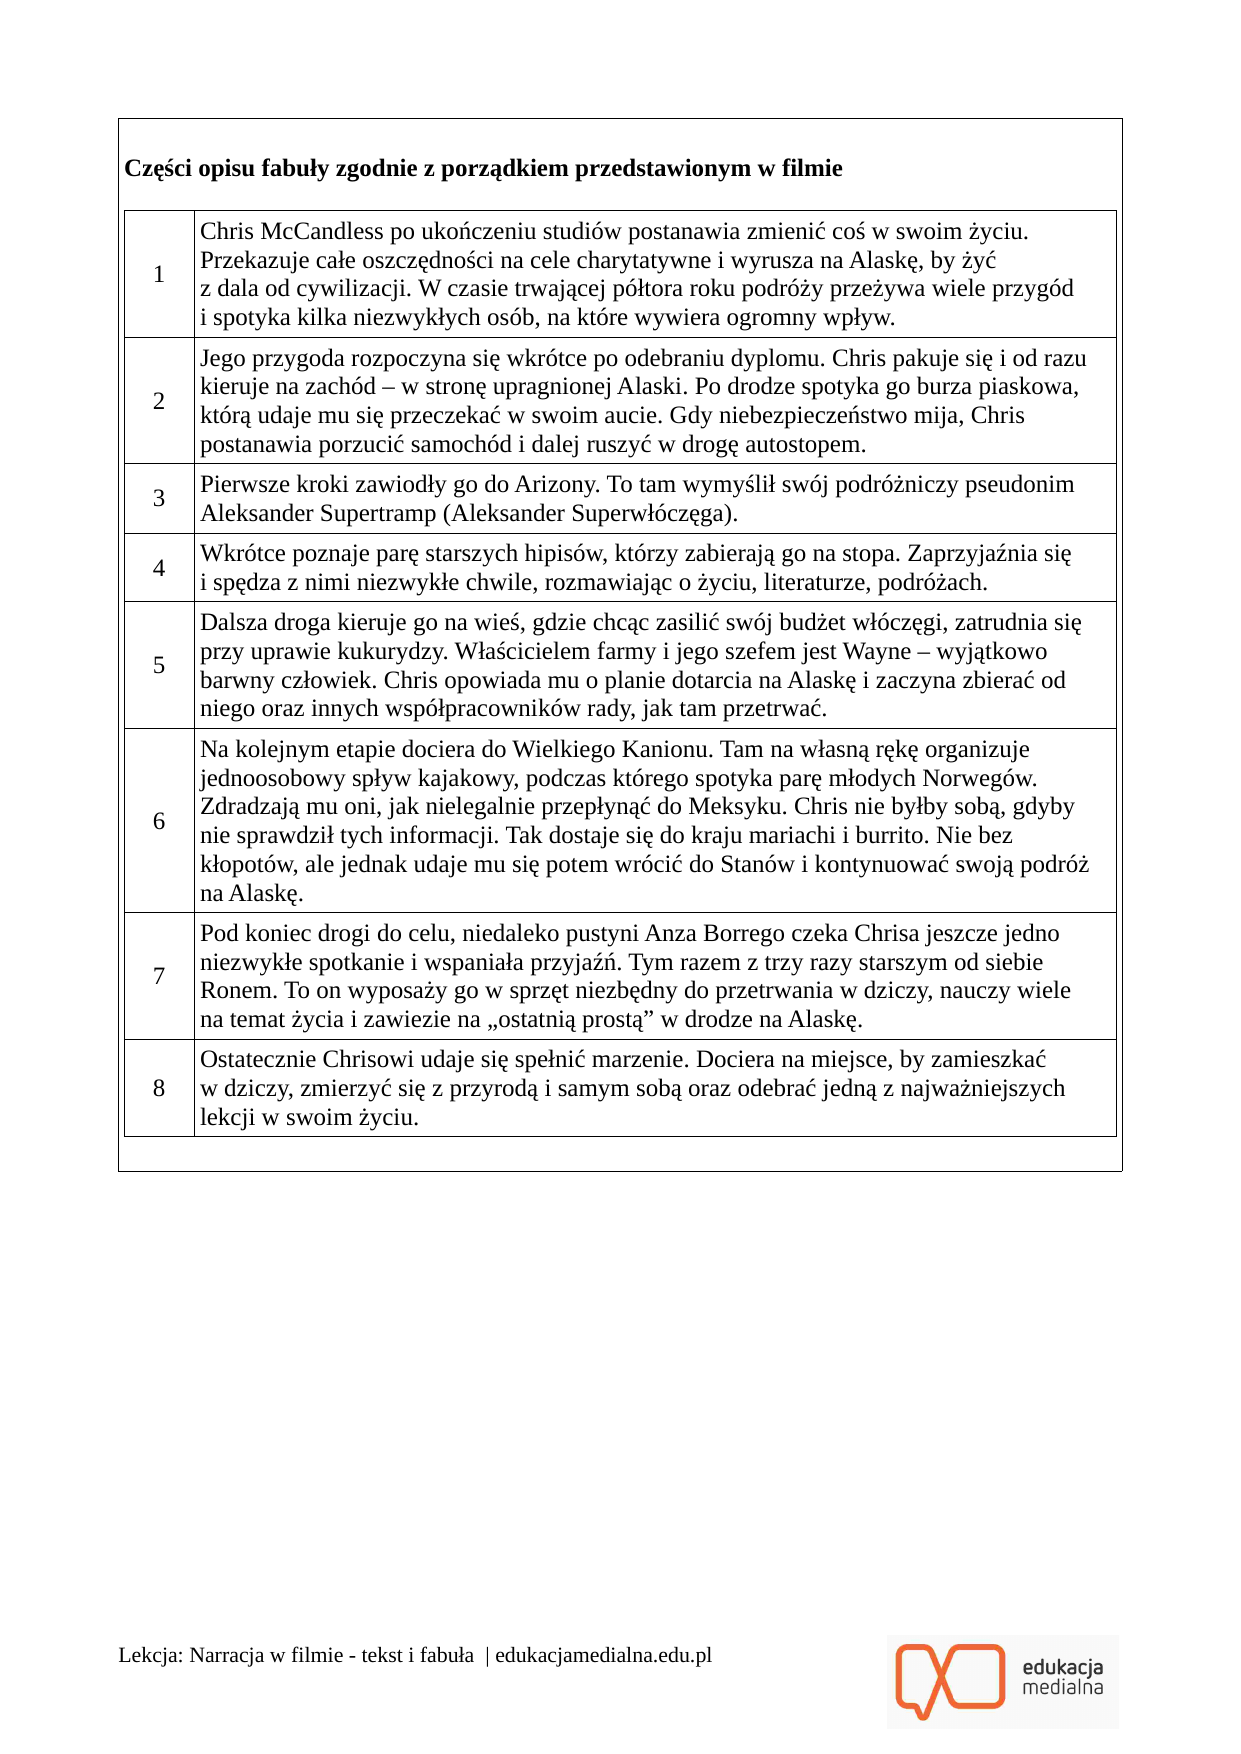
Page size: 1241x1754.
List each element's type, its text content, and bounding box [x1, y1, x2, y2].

table_cell 6 [125, 729, 194, 912]
table_cell Dalsza droga kieruje go na wieś, gdzie chcąc zasilić swój budżet włóczęgi, zatrudnia się przy uprawie kukurydzy. Właścicielem farmy i jego szefem jest Wayne – wyjątkowo barwny człowiek. Chris opowiada mu o planie dotarcia na Alaskę i zaczyna zbierać od niego oraz innych współpracowników rady, jak tam przetrwać. [195, 602, 1116, 728]
table_cell Wkrótce poznaje parę starszych hipisów, którzy zabierają go na stopa. Zaprzyjaźnia się i spędza z nimi niezwykłe chwile, rozmawiając o życiu, literaturze, podróżach. [195, 534, 1116, 601]
table_cell 5 [125, 602, 194, 728]
table_cell 2 [125, 338, 194, 463]
table_cell Ostatecznie Chrisowi udaje się spełnić marzenie. Dociera na miejsce, by zamieszkać w dziczy, zmierzyć się z przyrodą i samym sobą oraz odebrać jedną z najważniejszych lekcji w swoim życiu. [195, 1040, 1116, 1136]
table_header 1 [125, 211, 194, 337]
table_cell 8 [125, 1040, 194, 1136]
table_cell Na kolejnym etapie dociera do Wielkiego Kanionu. Tam na własną rękę organizuje jednoosobowy spływ kajakowy, podczas którego spotyka parę młodych Norwegów. Zdradzają mu oni, jak nielegalnie przepłynąć do Meksyku. Chris nie byłby sobą, gdyby nie sprawdził tych informacji. Tak dostaje się do kraju mariachi i burrito. Nie bez kłopotów, ale jednak udaje mu się potem wrócić do Stanów i kontynuować swoją podróż na Alaskę. [195, 729, 1116, 912]
picture [887, 1635, 1120, 1729]
table_cell 4 [125, 534, 194, 601]
table_cell Jego przygoda rozpoczyna się wkrótce po odebraniu dyplomu. Chris pakuje się i od razu kieruje na zachód – w stronę upragnionej Alaski. Po drodze spotyka go burza piaskowa, którą udaje mu się przeczekać w swoim aucie. Gdy niebezpieczeństwo mija, Chris postanawia porzucić samochód i dalej ruszyć w drogę autostopem. [195, 338, 1116, 463]
table_cell Pierwsze kroki zawiodły go do Arizony. To tam wymyślił swój podróżniczy pseudonim Aleksander Supertramp (Aleksander Superwłóczęga). [195, 464, 1116, 532]
table_header Chris McCandless po ukończeniu studiów postanawia zmienić coś w swoim życiu. Przekazuje całe oszczędności na cele charytatywne i wyrusza na Alaskę, by żyć z dala od cywilizacji. W czasie trwającej półtora roku podróży przeżywa wiele przygód i spotyka kilka niezwykłych osób, na które wywiera ogromny wpływ. [195, 211, 1116, 337]
table_cell Pod koniec drogi do celu, niedaleko pustyni Anza Borrego czeka Chrisa jeszcze jedno niezwykłe spotkanie i wspaniała przyjaźń. Tym razem z trzy razy starszym od siebie Ronem. To on wyposaży go w sprzęt niezbędny do przetrwania w dziczy, nauczy wiele na temat życia i zawiezie na „ostatnią prostą” w drodze na Alaskę. [195, 913, 1116, 1039]
table_cell 7 [125, 913, 194, 1039]
table_cell Części opisu fabuły zgodnie z porządkiem przedstawionym w filmie [119, 119, 1122, 1171]
table_cell 3 [125, 464, 194, 532]
